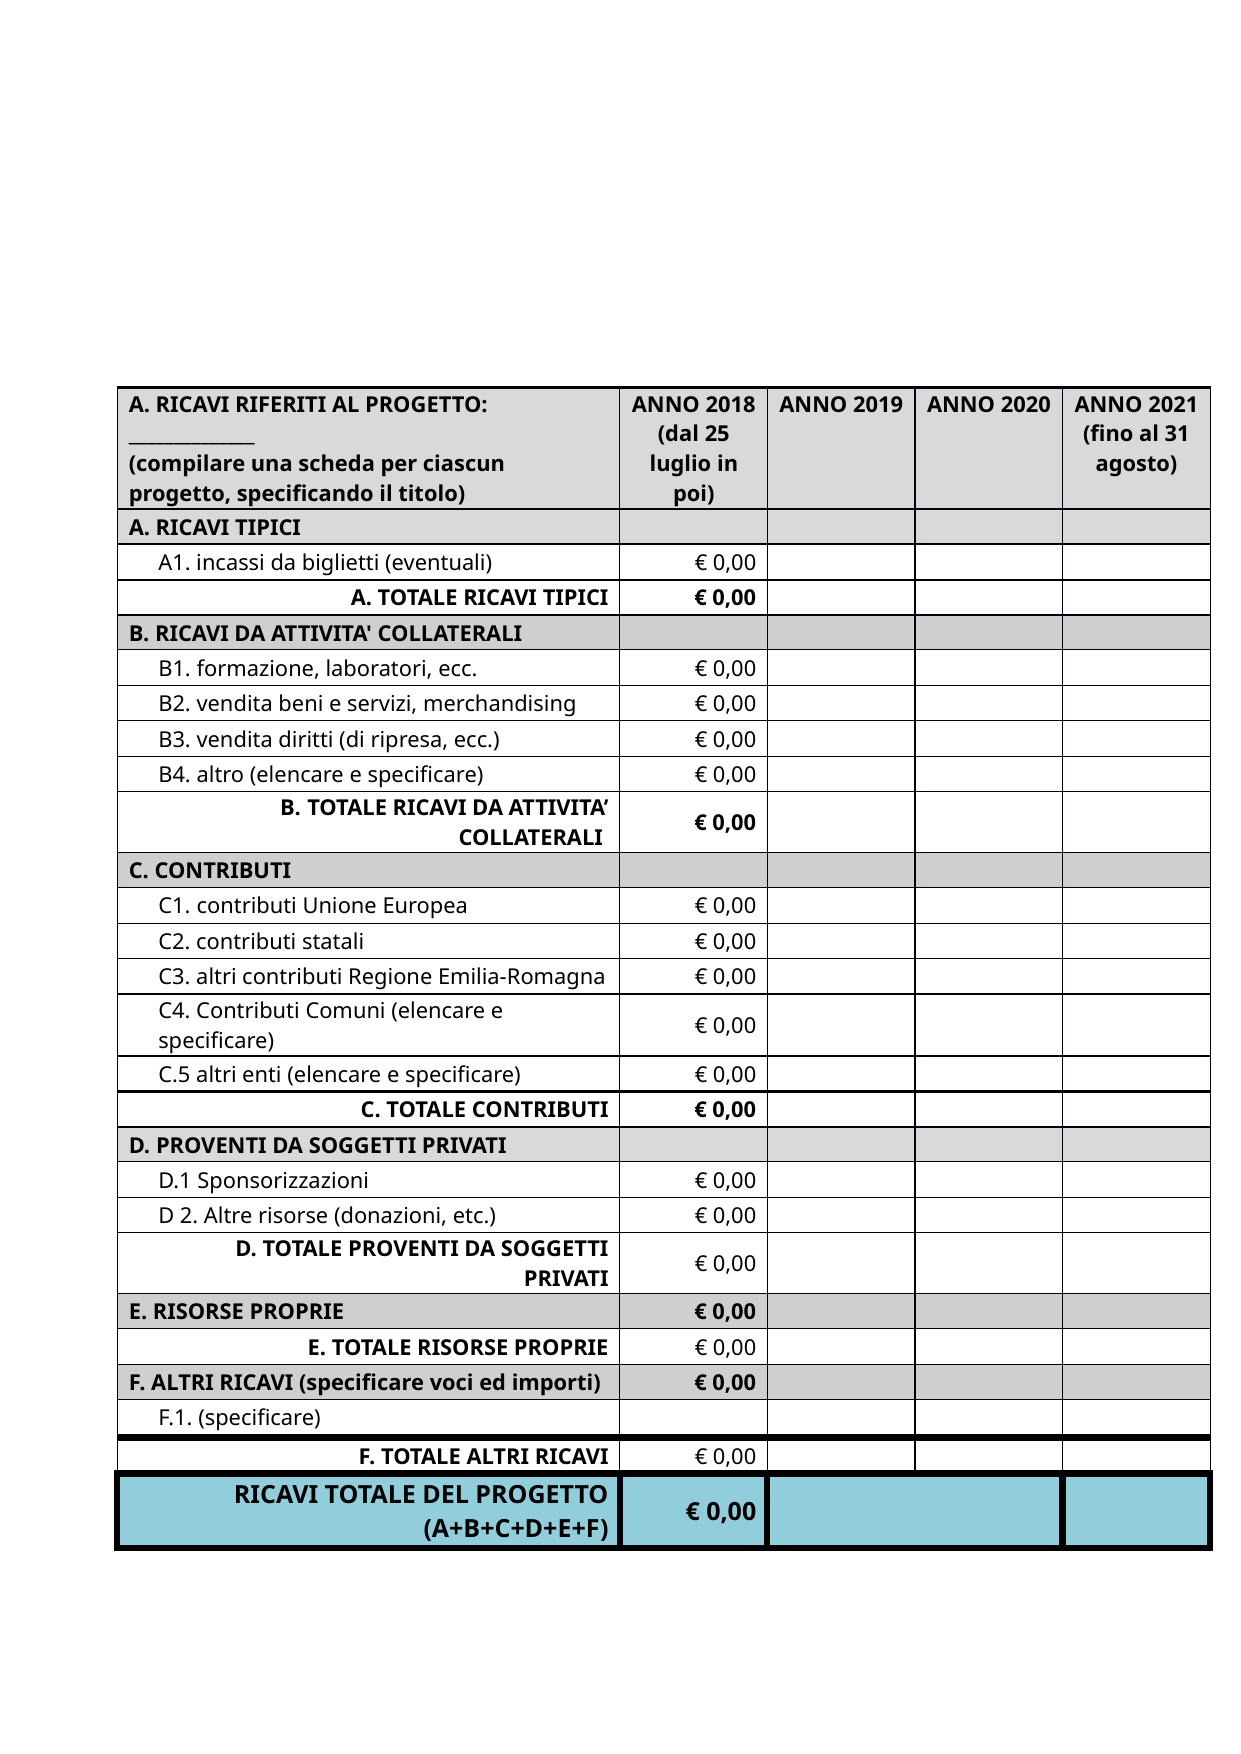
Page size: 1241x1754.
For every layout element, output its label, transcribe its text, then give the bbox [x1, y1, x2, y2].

table_cell B. TOTALE RICAVI DA ATTIVITA’ COLLATERALI [118, 792, 619, 852]
table_cell [916, 1093, 1062, 1126]
table_cell [768, 1441, 914, 1470]
table_cell [1063, 995, 1210, 1055]
table_cell RICAVI TOTALE DEL PROGETTO (A+B+C+D+E+F) [120, 1477, 617, 1545]
table_cell [1063, 1441, 1210, 1470]
table_cell A. RICAVI TIPICI [118, 510, 619, 543]
table_cell D 2. Altre risorse (donazioni, etc.) [118, 1198, 619, 1232]
table_cell € 0,00 [620, 1057, 767, 1090]
table_cell [915, 1477, 1059, 1545]
table_header ANNO 2020 [916, 389, 1062, 508]
table_cell € 0,00 [620, 581, 767, 614]
table_cell [620, 1128, 767, 1161]
table_cell [1063, 1400, 1210, 1434]
table_cell [768, 888, 914, 922]
table_cell [620, 853, 767, 887]
table_cell € 0,00 [620, 959, 767, 993]
table_cell [768, 1400, 914, 1434]
table_cell D.1 Sponsorizzazioni [118, 1162, 619, 1197]
table_cell B. RICAVI DA ATTIVITA' COLLATERALI [118, 616, 619, 649]
table_cell [770, 1477, 915, 1545]
table_cell [1063, 1093, 1210, 1126]
table_cell € 0,00 [620, 650, 767, 685]
table_cell [1063, 1162, 1210, 1197]
table_cell [1063, 757, 1210, 791]
table_cell C2. contributi statali [118, 924, 619, 958]
table_cell € 0,00 [620, 1093, 767, 1126]
table_cell C. TOTALE CONTRIBUTI [118, 1093, 619, 1126]
table_cell [1063, 853, 1210, 887]
table_cell [1066, 1477, 1207, 1545]
table_cell [916, 1294, 1062, 1328]
table_cell [916, 581, 1062, 614]
table_cell D. PROVENTI DA SOGGETTI PRIVATI [118, 1128, 619, 1161]
table_cell € 0,00 [620, 888, 767, 922]
table_cell [768, 1057, 914, 1090]
table_cell € 0,00 [620, 1198, 767, 1232]
table_cell [768, 1233, 914, 1293]
table_cell A1. incassi da biglietti (eventuali) [118, 545, 619, 578]
table_cell [1063, 1233, 1210, 1293]
table_cell € 0,00 [620, 924, 767, 958]
table_cell [916, 1365, 1062, 1399]
table_cell F. TOTALE ALTRI RICAVI [118, 1441, 619, 1470]
table_cell € 0,00 [620, 1233, 767, 1293]
table_cell [768, 1162, 914, 1197]
table_cell C4. Contributi Comuni (elencare e specificare) [118, 995, 619, 1055]
table_cell € 0,00 [620, 1162, 767, 1197]
table_header ANNO 2021 (fino al 31 agosto) [1063, 389, 1210, 508]
table_cell [1063, 721, 1210, 756]
table_cell C3. altri contributi Regione Emilia-Romagna [118, 959, 619, 993]
table_cell [768, 510, 914, 543]
table_cell [916, 1441, 1062, 1470]
table_cell [916, 1057, 1062, 1090]
table_cell [916, 853, 1062, 887]
table_cell [768, 924, 914, 958]
table_cell [620, 510, 767, 543]
table_cell A. TOTALE RICAVI TIPICI [118, 581, 619, 614]
table_cell B2. vendita beni e servizi, merchandising [118, 686, 619, 720]
table_cell [768, 757, 914, 791]
table_cell [768, 650, 914, 685]
table_cell [1063, 959, 1210, 993]
table_cell [1063, 581, 1210, 614]
table_cell [916, 650, 1062, 685]
table_cell [916, 995, 1062, 1055]
table_cell [768, 995, 914, 1055]
table_cell B1. formazione, laboratori, ecc. [118, 650, 619, 685]
table_cell D. TOTALE PROVENTI DA SOGGETTI PRIVATI [118, 1233, 619, 1293]
table_cell [916, 757, 1062, 791]
table_cell € 0,00 [620, 545, 767, 578]
table_cell [916, 616, 1062, 649]
table_cell [1063, 650, 1210, 685]
table_header A. RICAVI RIFERITI AL PROGETTO: ______________ (compilare una scheda per ciascun progetto, specificando il titolo) [118, 389, 619, 508]
table_cell [916, 721, 1062, 756]
table_cell [620, 616, 767, 649]
table_cell [768, 1128, 914, 1161]
table_cell [1063, 924, 1210, 958]
table_cell [768, 1093, 914, 1126]
table_cell [1063, 510, 1210, 543]
table_cell [768, 545, 914, 578]
table_cell € 0,00 [623, 1477, 764, 1545]
table_cell [1063, 1057, 1210, 1090]
table_cell [1063, 1365, 1210, 1399]
table_cell E. RISORSE PROPRIE [118, 1294, 619, 1328]
table_cell [916, 1162, 1062, 1197]
table_cell [768, 1365, 914, 1399]
table_cell B3. vendita diritti (di ripresa, ecc.) [118, 721, 619, 756]
table_cell € 0,00 [620, 1294, 767, 1328]
table_cell [1063, 616, 1210, 649]
table_cell € 0,00 [620, 1329, 767, 1363]
table_cell [768, 1198, 914, 1232]
table_cell C.5 altri enti (elencare e specificare) [118, 1057, 619, 1090]
table_cell F.1. (specificare) [118, 1400, 619, 1434]
table_cell [916, 959, 1062, 993]
table_cell [1063, 1329, 1210, 1363]
table_cell [768, 616, 914, 649]
table_cell C1. contributi Unione Europea [118, 888, 619, 922]
table_cell [1063, 1294, 1210, 1328]
table_cell [916, 888, 1062, 922]
table_cell [916, 1329, 1062, 1363]
table_cell [768, 581, 914, 614]
table_cell € 0,00 [620, 721, 767, 756]
table_cell [768, 792, 914, 852]
table_cell € 0,00 [620, 1441, 767, 1470]
table_cell [768, 1294, 914, 1328]
table_cell [1063, 686, 1210, 720]
table_cell € 0,00 [620, 995, 767, 1055]
table_cell [916, 1128, 1062, 1161]
table_cell E. TOTALE RISORSE PROPRIE [118, 1329, 619, 1363]
table_cell [916, 1400, 1062, 1434]
table_cell [1063, 888, 1210, 922]
table_cell € 0,00 [620, 792, 767, 852]
table_cell [916, 924, 1062, 958]
table_cell F. ALTRI RICAVI (specificare voci ed importi) [118, 1365, 619, 1399]
table_header ANNO 2018 (dal 25 luglio in poi) [620, 389, 767, 508]
table_header ANNO 2019 [768, 389, 914, 508]
table_cell [916, 1233, 1062, 1293]
table_cell [916, 1198, 1062, 1232]
table_cell C. CONTRIBUTI [118, 853, 619, 887]
table_cell [768, 1329, 914, 1363]
table_cell [768, 721, 914, 756]
table_cell B4. altro (elencare e specificare) [118, 757, 619, 791]
table_cell € 0,00 [620, 757, 767, 791]
table_cell [1063, 1128, 1210, 1161]
table_cell [620, 1400, 767, 1434]
table_cell € 0,00 [620, 686, 767, 720]
table_cell [768, 959, 914, 993]
table_cell [916, 510, 1062, 543]
table_cell [1063, 1198, 1210, 1232]
table_cell € 0,00 [620, 1365, 767, 1399]
table_cell [1063, 792, 1210, 852]
table_cell [1063, 545, 1210, 578]
table_cell [916, 545, 1062, 578]
table_cell [916, 686, 1062, 720]
table_cell [768, 686, 914, 720]
table_cell [916, 792, 1062, 852]
table_cell [768, 853, 914, 887]
